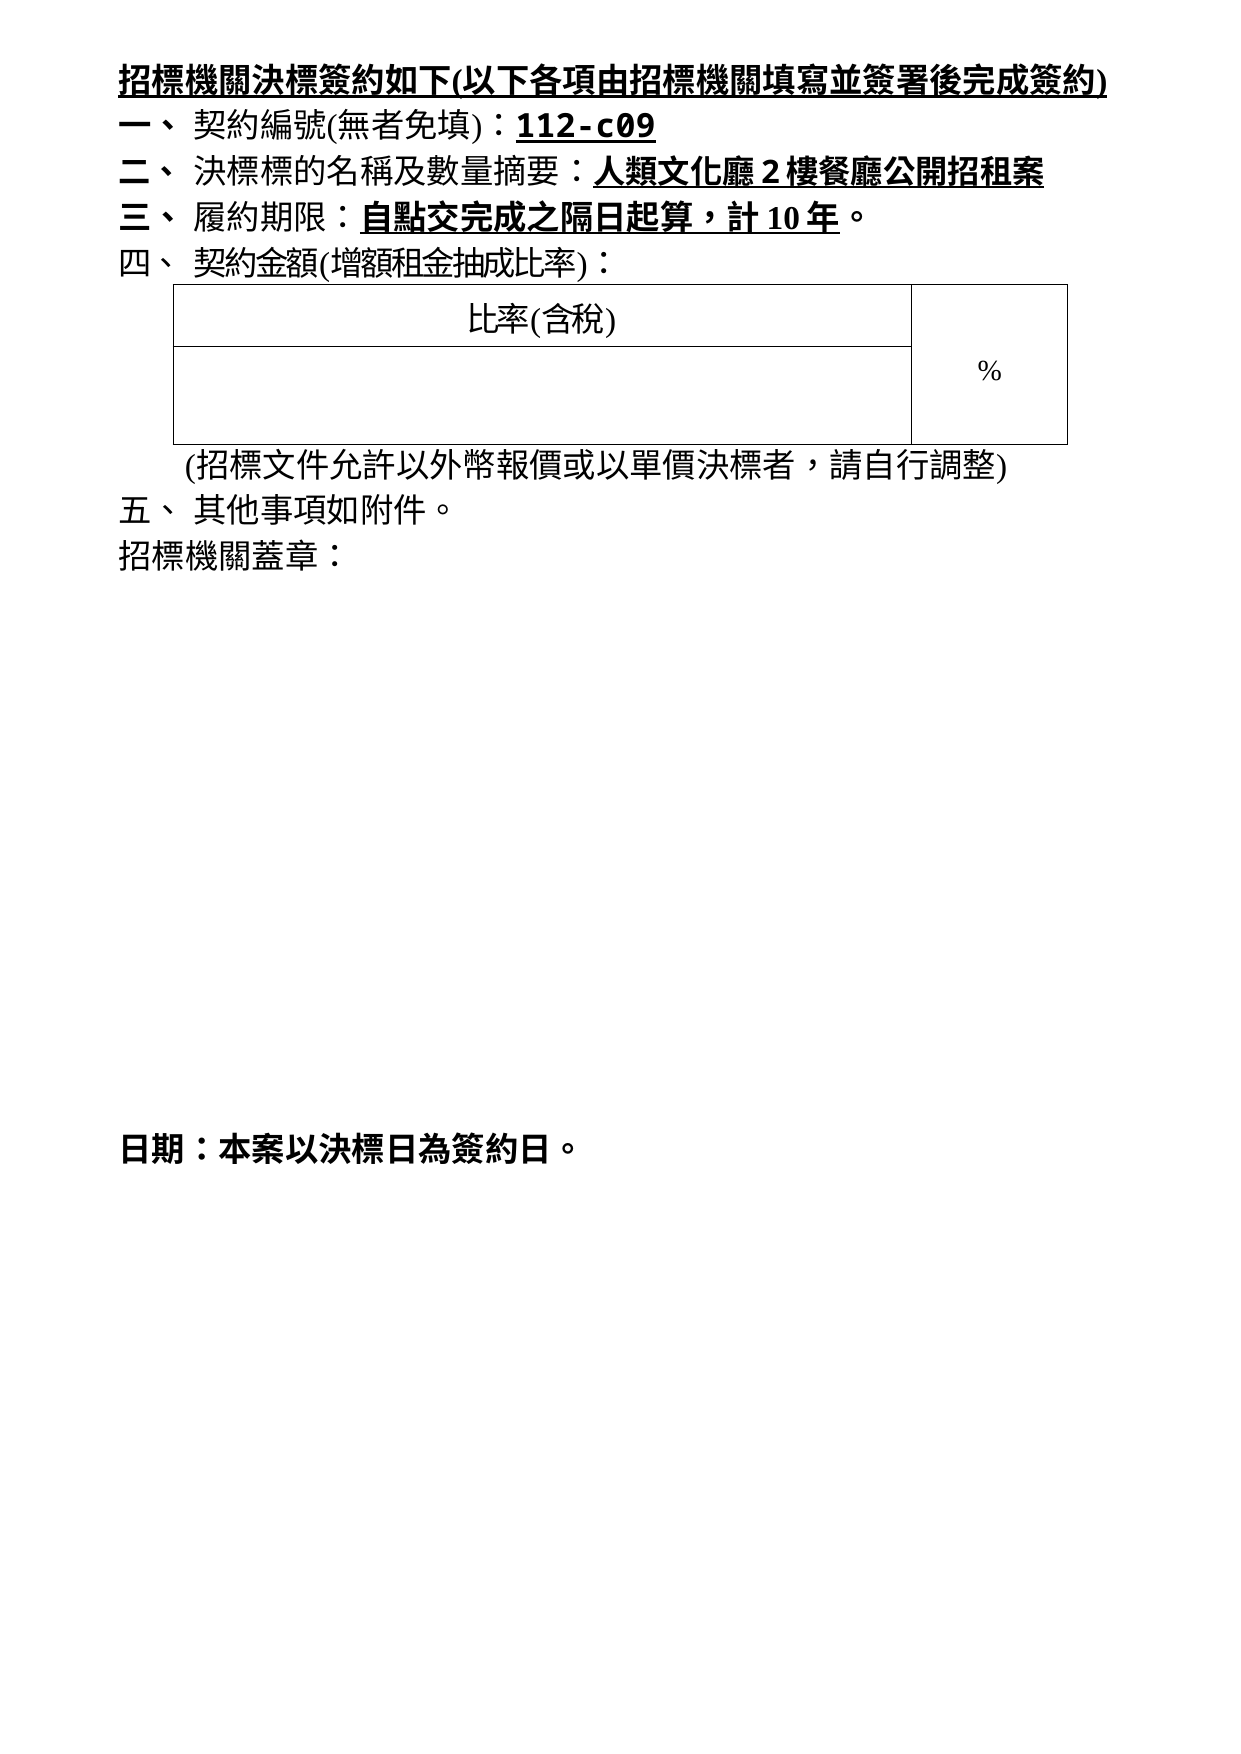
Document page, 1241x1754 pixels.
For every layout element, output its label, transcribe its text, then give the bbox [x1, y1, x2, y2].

list 契約編號(無者免填)：112-c09 [118, 101, 1122, 147]
text 日期：本案以決標日為簽約日。 [118, 1128, 1122, 1169]
table_header 比率(含稅) [174, 285, 911, 346]
list 履約期限：自點交完成之隔日起算，計10年。 [118, 192, 1122, 238]
text (招標文件允許以外幣報價或以單價決標者，請自行調整) [184, 444, 1122, 486]
list 決標標的名稱及數量摘要：人類文化廳2樓餐廳公開招租案 [118, 147, 1122, 192]
list 契約金額(增額租金抽成比率)： [118, 238, 1122, 284]
text 招標機關蓋章： [118, 532, 1122, 578]
text 招標機關決標簽約如下(以下各項由招標機關填寫並簽署後完成簽約) [118, 59, 1122, 101]
table_header % [912, 285, 1067, 443]
table_cell [174, 347, 911, 443]
list 其他事項如附件。 [118, 486, 1122, 532]
